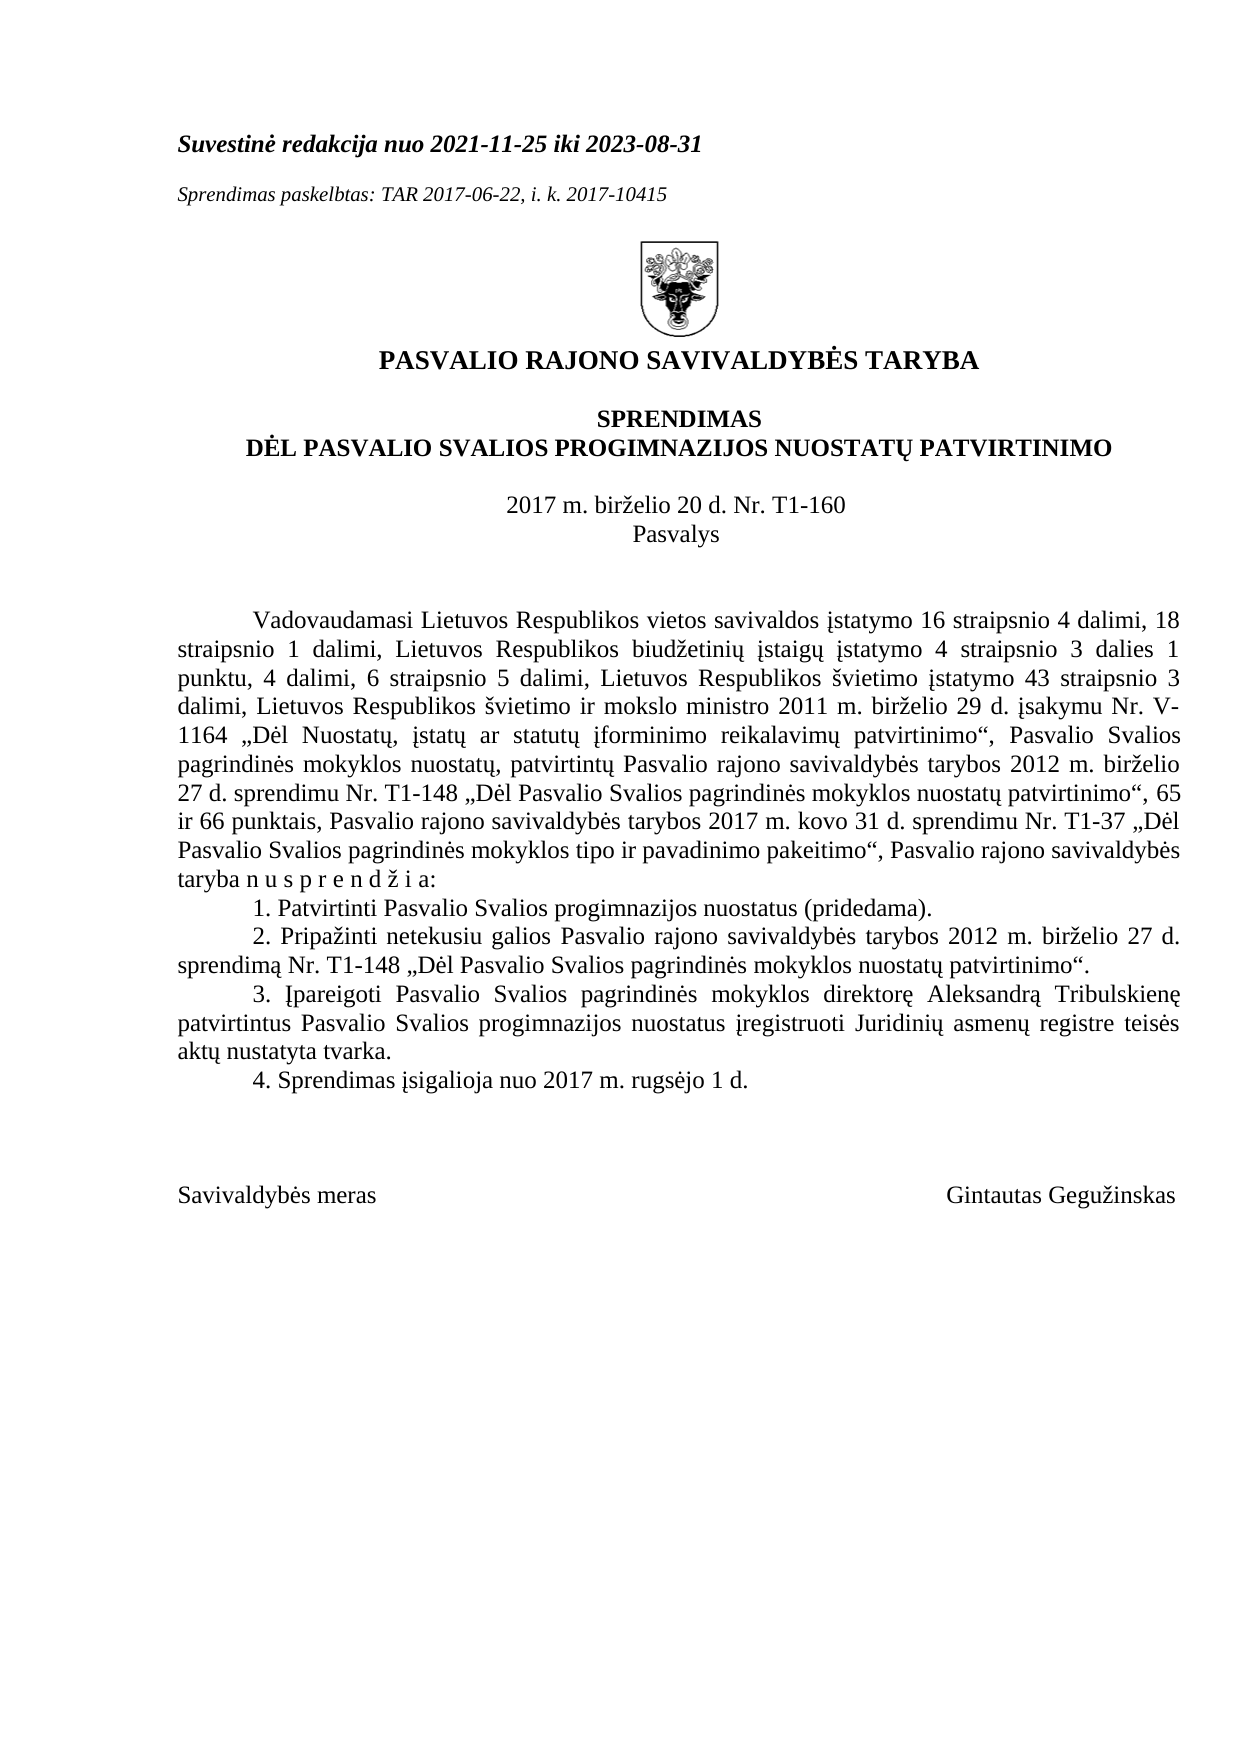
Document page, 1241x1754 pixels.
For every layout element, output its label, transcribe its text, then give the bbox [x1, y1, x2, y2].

text 4. Sprendimas įsigalioja nuo 2017 m. rugsėjo 1 d. [177, 1065, 1181, 1094]
text Savivaldybės meras Gintautas Gegužinskas [177, 1180, 1181, 1209]
text Pasvalio rajono savivaldybės taryba [177, 344, 1181, 375]
text 2017 m. birželio 20 d. Nr. T1-160 [177, 490, 1181, 519]
text Vadovaudamasi Lietuvos Respublikos vietos savivaldos įstatymo 16 straipsnio 4 dalimi, 18 straipsnio 1 dalimi, Lietuvos Respublikos biudžetinių įstaigų įstatymo 4 straipsnio 3 dalies 1 punktu, 4 dalimi, 6 straipsnio 5 dalimi, Lietuvos Respublikos švietimo įstatymo 43 straipsnio 3 dalimi, Lietuvos Respublikos švietimo ir mokslo ministro 2011 m. birželio 29 d. įsakymu Nr. V-1164 „Dėl Nuostatų, įstatų ar statutų įforminimo reikalavimų patvirtinimo“, Pasvalio Svalios pagrindinės mokyklos nuostatų, patvirtintų Pasvalio rajono savivaldybės tarybos 2012 m. birželio 27 d. sprendimu Nr. T1-148 „Dėl Pasvalio Svalios pagrindinės mokyklos nuostatų patvirtinimo“, 65 ir 66 punktais, Pasvalio rajono savivaldybės tarybos 2017 m. kovo 31 d. sprendimu Nr. T1-37 „Dėl Pasvalio Svalios pagrindinės mokyklos tipo ir pavadinimo pakeitimo“, Pasvalio rajono savivaldybės taryba nusprendžia: [177, 605, 1181, 893]
text Dėl pasvalio svalios progimnazijos nuostatų patvirtinimo [177, 433, 1181, 461]
text Pasvalys [177, 519, 1181, 548]
text 3. Įpareigoti Pasvalio Svalios pagrindinės mokyklos direktorę Aleksandrą Tribulskienę patvirtintus Pasvalio Svalios progimnazijos nuostatus įregistruoti Juridinių asmenų registre teisės aktų nustatyta tvarka. [177, 979, 1181, 1065]
text Sprendimas [177, 404, 1181, 433]
text Suvestinė redakcija nuo 2021-11-25 iki 2023-08-31 [177, 129, 1181, 158]
text 2. Pripažinti netekusiu galios Pasvalio rajono savivaldybės tarybos 2012 m. birželio 27 d. sprendimą Nr. T1-148 „Dėl Pasvalio Svalios pagrindinės mokyklos nuostatų patvirtinimo“. [177, 921, 1181, 979]
text Sprendimas paskelbtas: TAR 2017-06-22, i. k. 2017-10415 [177, 182, 1181, 206]
text 1. Patvirtinti Pasvalio Svalios progimnazijos nuostatus (pridedama). [177, 893, 1181, 921]
